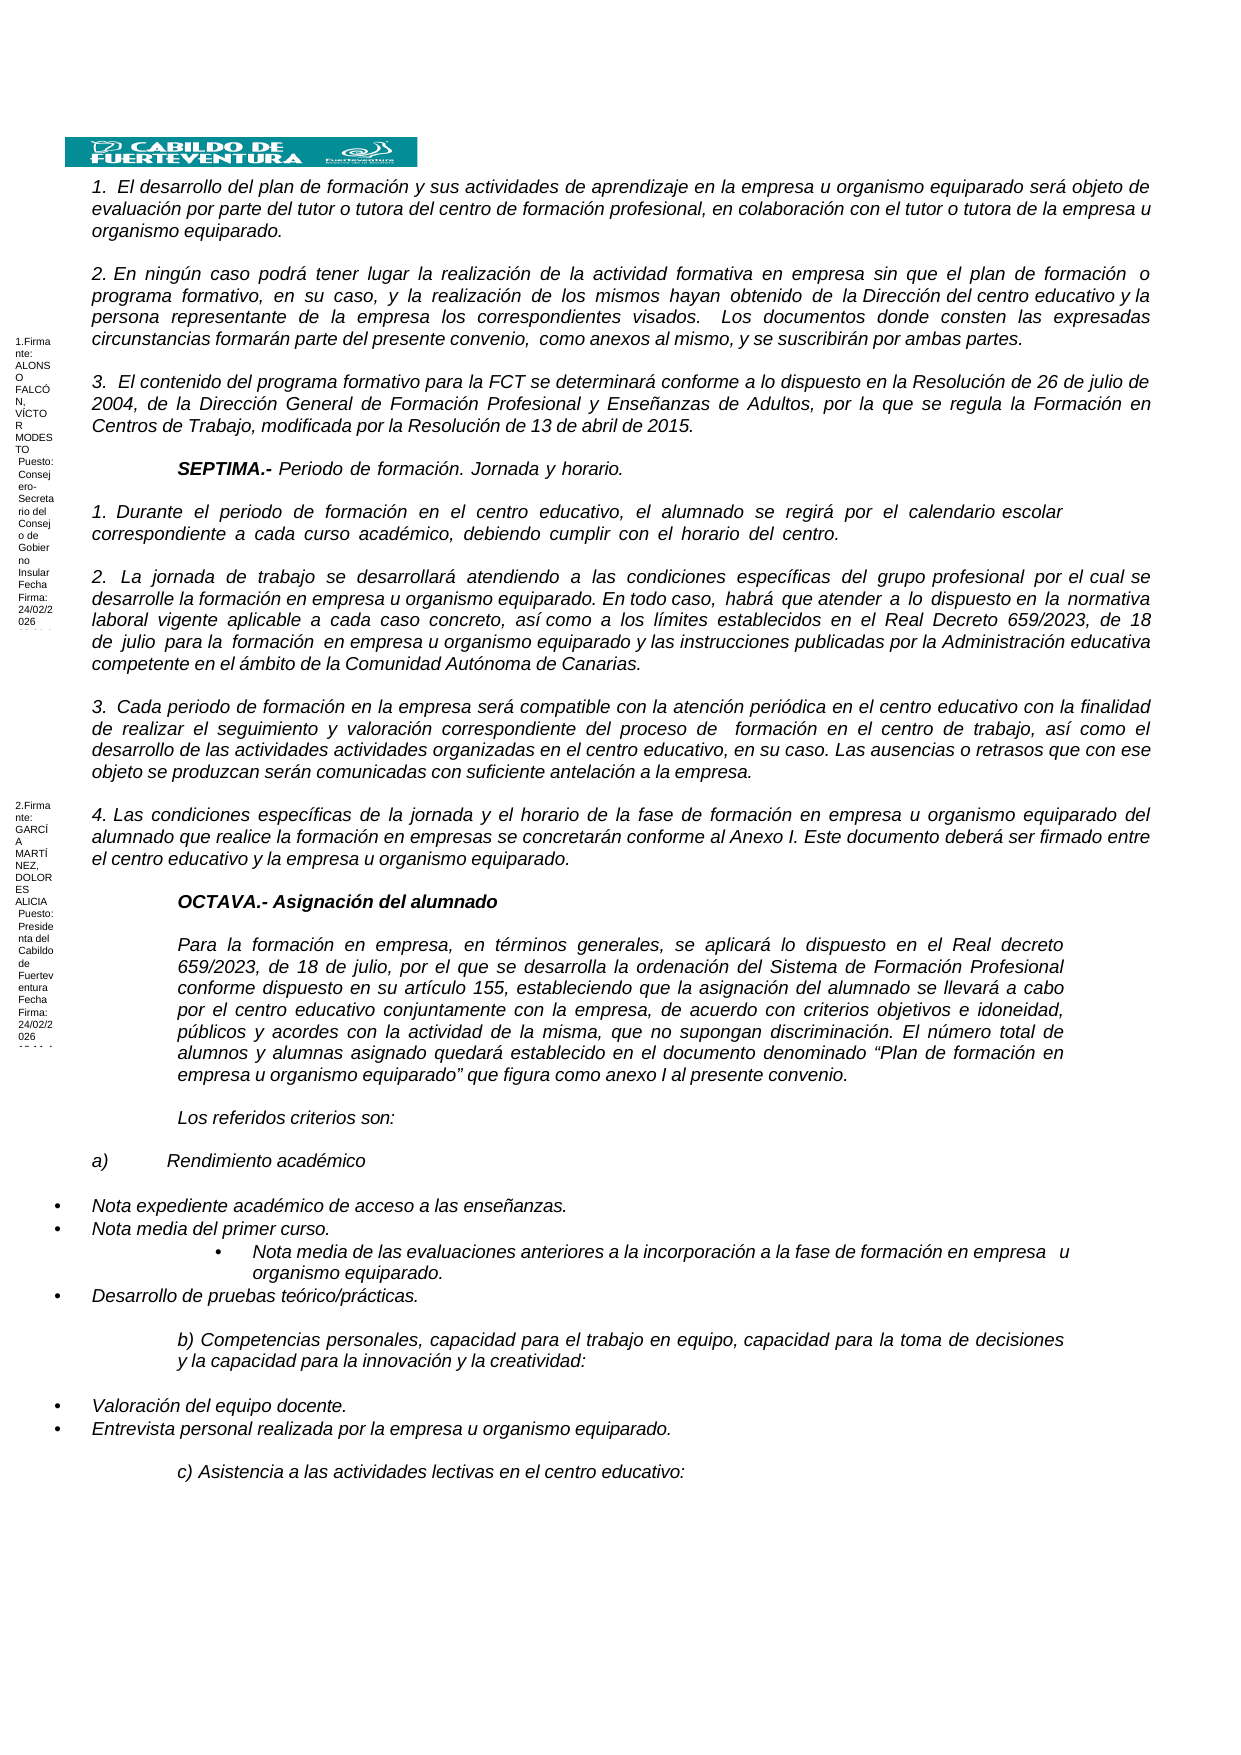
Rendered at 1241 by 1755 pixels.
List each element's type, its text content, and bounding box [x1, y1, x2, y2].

list Competencias personales, capacidad para el trabajo en equipo, capacidad para la toma de decisiones y la capacidad para la innovación y la creatividad: [177, 1328, 1064, 1372]
list Nota media de las evaluaciones anteriores a la incorporación a la fase de formación en empresa u organismo equiparado. [215, 1241, 1151, 1284]
list El desarrollo del plan de formación y sus actividades de aprendizaje en la empresa u organismo equiparado será objeto de evaluación por parte del tutor o tutora del centro de formación profesional, en colaboración con el tutor o tutora de la empresa u organismo equiparado. [92, 176, 1151, 241]
list Rendimiento académico [92, 1150, 1151, 1172]
list [13, 798, 54, 1046]
text Los referidos criterios son: [177, 1107, 1151, 1129]
list Las condiciones específicas de la jornada y el horario de la fase de formación en empresa u organismo equiparado del alumnado que realice la formación en empresas se concretarán conforme al Anexo I. Este documento deberá ser firmado entre el centro educativo y la empresa u organismo equiparado. [92, 804, 1151, 869]
list La jornada de trabajo se desarrollará atendiendo a las condiciones específicas del grupo profesional por el cual se desarrolle la formación en empresa u organismo equiparado. En todo caso, habrá que atender a lo dispuesto en la normativa laboral vigente aplicable a cada caso concreto, así como a los límites establecidos en el Real Decreto 659/2023, de 18 de julio para la formación en empresa u organismo equiparado y las instrucciones publicadas por la Administración educativa competente en el ámbito de la Comunidad Autónoma de Canarias. [92, 566, 1151, 674]
list Cada periodo de formación en la empresa será compatible con la atención periódica en el centro educativo con la finalidad de realizar el seguimiento y valoración correspondiente del proceso de formación en el centro de trabajo, así como el desarrollo de las actividades actividades organizadas en el centro educativo, en su caso. Las ausencias o retrasos que con ese objeto se produzcan serán comunicadas con suficiente antelación a la empresa. [92, 696, 1151, 782]
list [13, 333, 54, 629]
list Nota expediente académico de acceso a las enseñanzas. [54, 1195, 1151, 1216]
list 2.Firmante: GARCÍA MARTÍNEZ, DOLORES ALICIA [15, 800, 54, 908]
list El contenido del programa formativo para la FCT se determinará conforme a lo dispuesto en la Resolución de 26 de julio de 2004, de la Dirección General de Formación Profesional y Enseñanzas de Adultos, por la que se regula la Formación en Centros de Trabajo, modificada por la Resolución de 13 de abril de 2015. [92, 371, 1151, 436]
list Desarrollo de pruebas teórico/prácticas. [54, 1285, 1151, 1307]
text SEPTIMA.- Periodo de formación. Jornada y horario. [177, 458, 1151, 479]
list En ningún caso podrá tener lugar la realización de la actividad formativa en empresa sin que el plan de formación o programa formativo, en su caso, y la realización de los mismos hayan obtenido de la Dirección del centro educativo y la persona representante de la empresa los correspondientes visados. Los documentos donde consten las expresadas circunstancias formarán parte del presente convenio, como anexos al mismo, y se suscribirán por ambas partes. [92, 263, 1151, 349]
list Puesto: Consejero-Secretario del Consejo de Gobierno Insular Fecha Firma: 24/02/2026 09:30:00 [18, 456, 54, 629]
text Para la formación en empresa, en términos generales, se aplicará lo dispuesto en el Real decreto 659/2023, de 18 de julio, por el que se desarrolla la ordenación del Sistema de Formación Profesional conforme dispuesto en su artículo 155, estableciendo que la asignación del alumnado se llevará a cabo por el centro educativo conjuntamente con la empresa, de acuerdo con criterios objetivos e idoneidad, públicos y acordes con la actividad de la misma, que no supongan discriminación. El número total de alumnos y alumnas asignado quedará establecido en el documento denominado “Plan de formación en empresa u organismo equiparado” que figura como anexo I al presente convenio. [177, 934, 1064, 1086]
list Valoración del equipo docente. [54, 1394, 1151, 1416]
list Asistencia a las actividades lectivas en el centro educativo: [177, 1461, 1151, 1482]
list Entrevista personal realizada por la empresa u organismo equiparado. [54, 1417, 1151, 1439]
subtitle OCTAVA.- Asignación del alumnado [177, 891, 1151, 912]
list Nota media del primer curso. [54, 1218, 1151, 1239]
picture [65, 137, 418, 167]
list Durante el periodo de formación en el centro educativo, el alumnado se regirá por el calendario escolar correspondiente a cada curso académico, debiendo cumplir con el horario del centro. [92, 501, 1064, 544]
list 1.Firmante: ALONSO FALCÓN, VÍCTOR MODESTO [15, 336, 54, 455]
picture [364, 1704, 984, 1725]
list Puesto: Presidenta del Cabildo de Fuerteventura Fecha Firma: 24/02/2026 10:11:41 [18, 908, 54, 1046]
